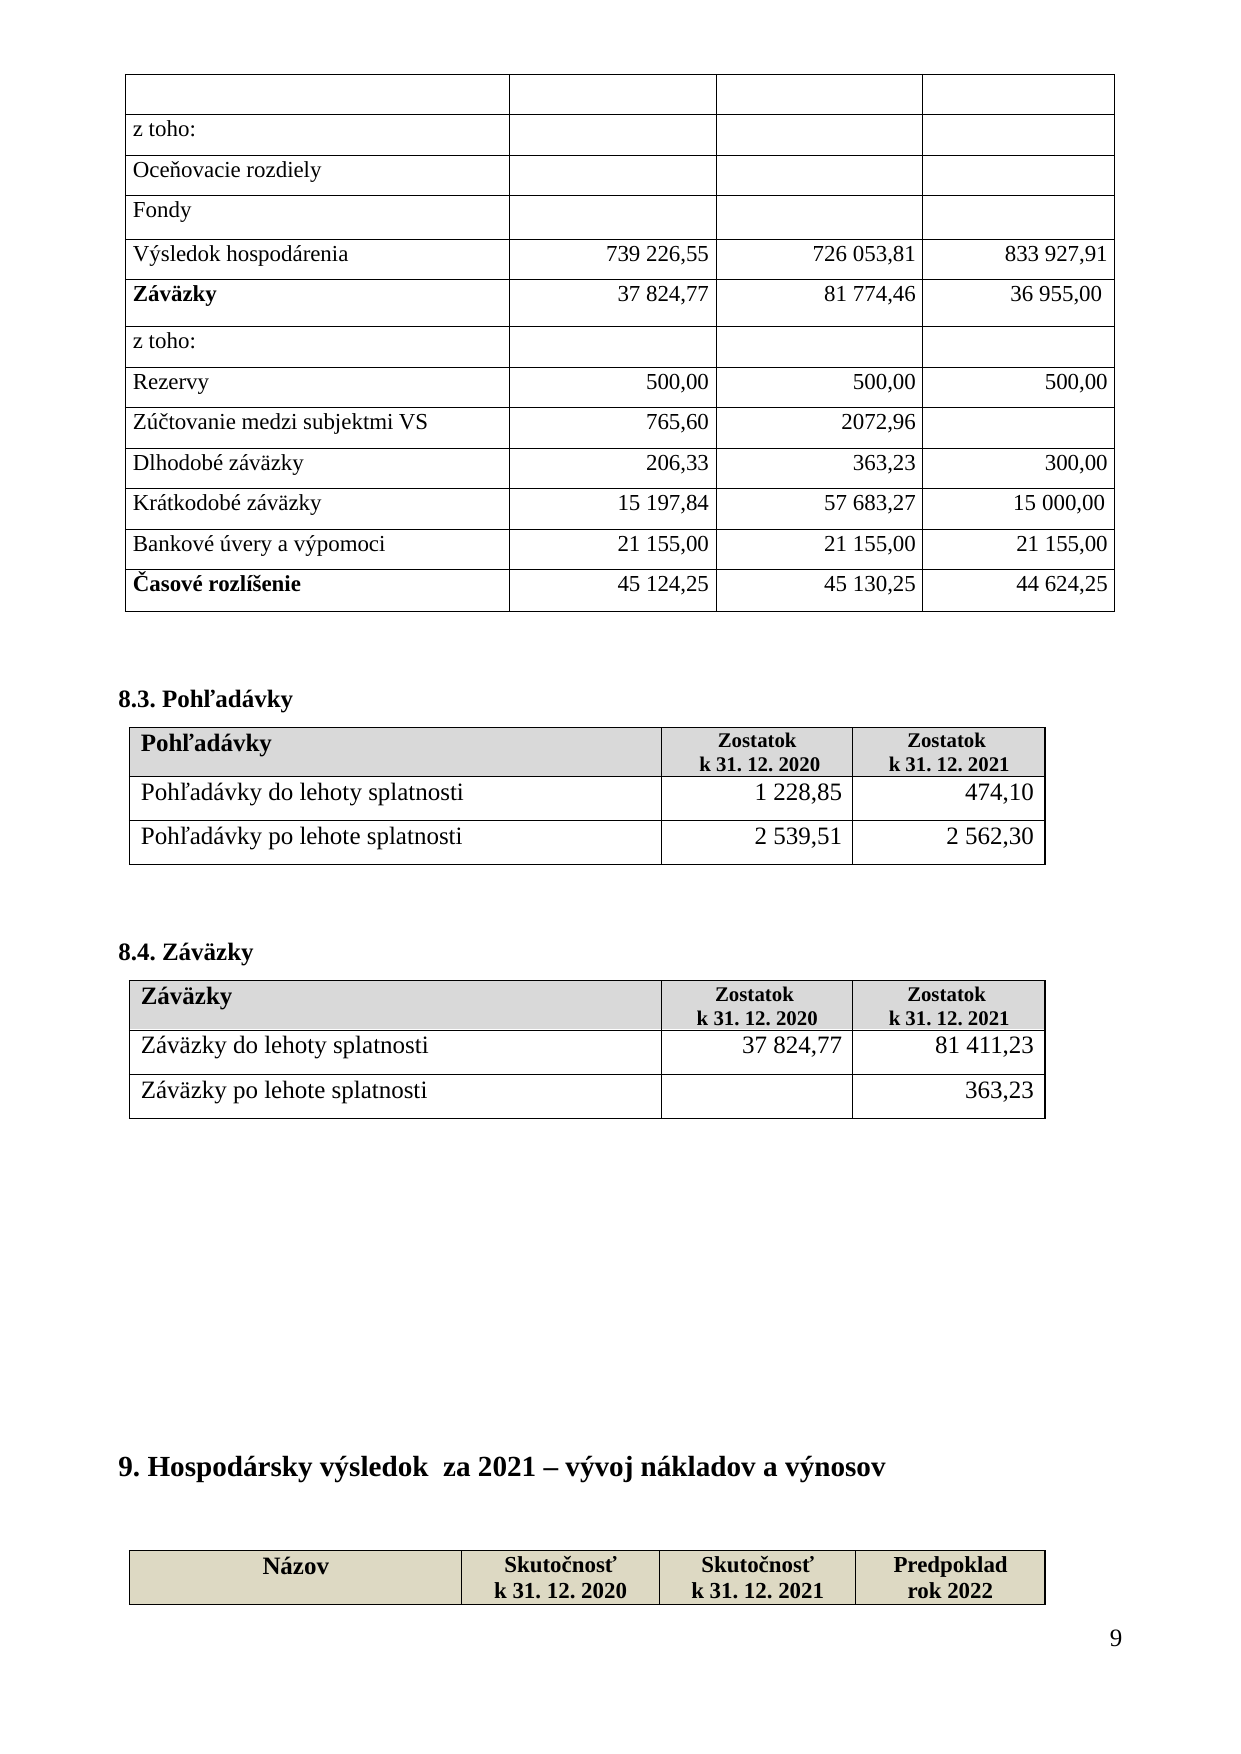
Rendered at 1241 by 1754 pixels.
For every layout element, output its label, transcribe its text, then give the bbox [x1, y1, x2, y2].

table_cell [717, 327, 922, 367]
table_header Zostatok k 31. 12. 2021 [853, 981, 1044, 1029]
table_cell 45 124,25 [510, 570, 716, 611]
table_cell 81 774,46 [717, 280, 922, 326]
table_cell [923, 408, 1114, 448]
table_cell 37 824,77 [662, 1031, 852, 1074]
table_cell 21 155,00 [510, 530, 716, 569]
table_cell 833 927,91 [923, 240, 1114, 279]
table_cell 500,00 [510, 368, 716, 407]
table_header Zostatok k 31. 12. 2020 [662, 728, 852, 776]
table_cell Zúčtovanie medzi subjektmi VS [126, 408, 509, 448]
table_cell [923, 75, 1114, 114]
table_cell 726 053,81 [717, 240, 922, 279]
table_cell [923, 196, 1114, 239]
table_cell [717, 196, 922, 239]
table_cell 15 000,00 [923, 489, 1114, 529]
table_header Predpoklad rok 2022 [856, 1551, 1044, 1604]
table_cell 765,60 [510, 408, 716, 448]
table_cell 2 539,51 [662, 821, 852, 864]
table_cell Pohľadávky po lehote splatnosti [130, 821, 661, 864]
table_cell [510, 75, 716, 114]
table_header Záväzky [130, 981, 661, 1029]
table_cell Záväzky [126, 280, 509, 326]
table_cell 474,10 [853, 777, 1044, 820]
table_cell Pohľadávky do lehoty splatnosti [130, 777, 661, 820]
table_cell 36 955,00 [923, 280, 1114, 326]
table_cell z toho: [126, 327, 509, 367]
table_cell Fondy [126, 196, 509, 239]
table_header Zostatok k 31. 12. 2020 [662, 981, 852, 1029]
table_cell Záväzky do lehoty splatnosti [130, 1031, 661, 1074]
table_cell 15 197,84 [510, 489, 716, 529]
text 9. Hospodársky výsledok za 2021 – vývoj nákladov a výnosov [118, 1449, 1122, 1483]
table_cell 363,23 [853, 1075, 1044, 1118]
table_cell 739 226,55 [510, 240, 716, 279]
table_cell 363,23 [717, 449, 922, 488]
table_cell [126, 75, 509, 114]
table_cell Výsledok hospodárenia [126, 240, 509, 279]
table_cell [717, 156, 922, 195]
table_cell [923, 327, 1114, 367]
table_cell [510, 327, 716, 367]
table_header Názov [130, 1551, 461, 1604]
table_cell [510, 115, 716, 155]
text 8.3. Pohľadávky [118, 684, 1122, 713]
table_cell 21 155,00 [717, 530, 922, 569]
table_cell [662, 1075, 852, 1118]
table_cell 81 411,23 [853, 1031, 1044, 1074]
table_cell 2072,96 [717, 408, 922, 448]
table_cell 2 562,30 [853, 821, 1044, 864]
table_cell Dlhodobé záväzky [126, 449, 509, 488]
table_cell [717, 115, 922, 155]
table_cell 300,00 [923, 449, 1114, 488]
table_header Skutočnosť k 31. 12. 2020 [462, 1551, 659, 1604]
table_cell [923, 115, 1114, 155]
table_cell Krátkodobé záväzky [126, 489, 509, 529]
table_header Zostatok k 31. 12. 2021 [853, 728, 1044, 776]
table_cell 500,00 [717, 368, 922, 407]
table_cell [717, 75, 922, 114]
table_cell 45 130,25 [717, 570, 922, 611]
table_cell Bankové úvery a výpomoci [126, 530, 509, 569]
table_header Skutočnosť k 31. 12. 2021 [660, 1551, 855, 1604]
table_cell 44 624,25 [923, 570, 1114, 611]
table_cell Časové rozlíšenie [126, 570, 509, 611]
table_cell Oceňovacie rozdiely [126, 156, 509, 195]
table_cell 1 228,85 [662, 777, 852, 820]
text 8.4. Záväzky [118, 937, 1122, 966]
table_cell 500,00 [923, 368, 1114, 407]
table_cell Rezervy [126, 368, 509, 407]
table_cell 57 683,27 [717, 489, 922, 529]
table_cell Záväzky po lehote splatnosti [130, 1075, 661, 1118]
table_cell [510, 196, 716, 239]
table_cell z toho: [126, 115, 509, 155]
table_header Pohľadávky [130, 728, 661, 776]
table_cell 206,33 [510, 449, 716, 488]
table_cell [510, 156, 716, 195]
table_cell [923, 156, 1114, 195]
table_cell 37 824,77 [510, 280, 716, 326]
table_cell 21 155,00 [923, 530, 1114, 569]
